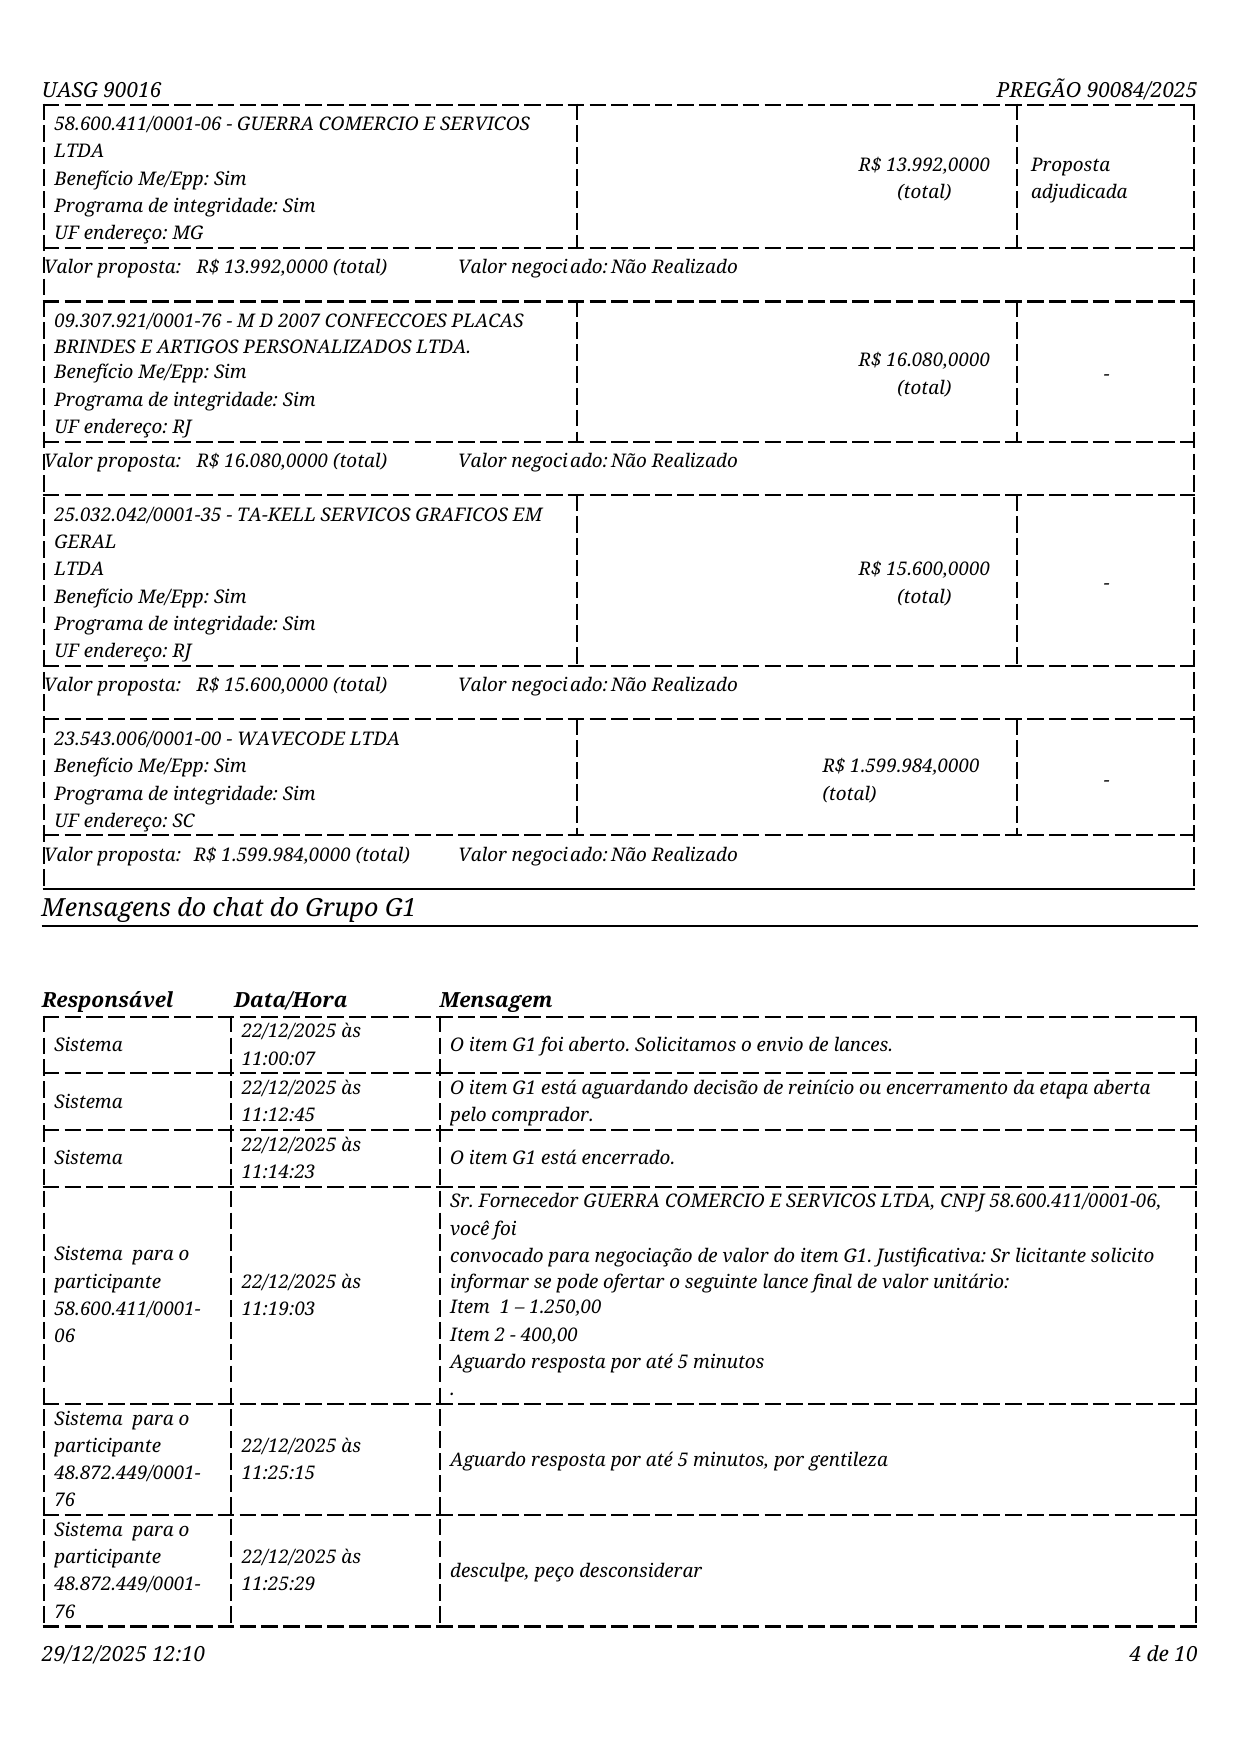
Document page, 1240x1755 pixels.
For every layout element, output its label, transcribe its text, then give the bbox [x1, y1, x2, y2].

table_header Proposta adjudicada [1017, 104, 1194, 247]
table_cell Sistema [44, 1129, 231, 1186]
table_cell 22/12/2025 às 11:25:15 [231, 1403, 439, 1514]
table_cell Sistema para o participante 48.872.449/0001-76 [44, 1514, 231, 1625]
table_cell 22/12/2025 às 11:12:45 [231, 1072, 439, 1129]
table_cell R$ 15.600,0000 (total) [822, 494, 1017, 665]
table_cell R$ 1.599.984,0000 (total) [822, 718, 1017, 834]
table_cell R$ 16.080,0000 (total) [822, 300, 1017, 441]
table_cell Valor proposta: R$ 16.080,0000 (total) Valor negoci [44, 441, 577, 494]
table_cell - [1017, 494, 1194, 665]
table_cell [1017, 665, 1194, 718]
table_cell desculpe, peço desconsiderar [440, 1514, 1196, 1625]
table_cell 22/12/2025 às 11:19:03 [231, 1186, 439, 1403]
table_cell Valor negoci [450, 834, 577, 888]
table_cell Aguardo resposta por até 5 minutos, por gentileza [440, 1403, 1196, 1514]
table_cell Valor proposta: R$ 13.992,0000 (total) Valor negoci [44, 247, 577, 300]
table_cell [577, 300, 822, 441]
table_header Sistema [44, 1016, 231, 1072]
table_header O item G1 foi aberto. Solicitamos o envio de lances. [440, 1016, 1196, 1072]
table_cell ado: Não Realizado [577, 834, 822, 888]
table_cell Sr. Fornecedor GUERRA COMERCIO E SERVICOS LTDA, CNPJ 58.600.411/0001-06, você foi convocado para negociação de valor do item G1. Justificativa: Sr licitante solicito informar se pode ofertar o seguinte lance final de valor unitário: Item 1 – 1.250,00 Item 2 - 400,00 Aguardo resposta por até 5 minutos . [440, 1186, 1196, 1403]
table_cell [1017, 247, 1194, 300]
table_cell O item G1 está aguardando decisão de reinício ou encerramento da etapa aberta pelo comprador. [440, 1072, 1196, 1129]
table_header [577, 104, 822, 247]
table_cell 25.032.042/0001-35 - TA-KELL SERVICOS GRAFICOS EM GERAL LTDA Benefício Me/Epp: Sim Programa de integridade: Sim UF endereço: RJ [44, 494, 577, 665]
table_cell 22/12/2025 às 11:14:23 [231, 1129, 439, 1186]
table_cell Sistema para o participante 48.872.449/0001-76 [44, 1403, 231, 1514]
table_cell [822, 665, 1017, 718]
table_cell [1017, 834, 1194, 888]
table_cell - [1017, 718, 1194, 834]
table_cell ado: Não Realizado [577, 441, 822, 494]
table_cell ado: Não Realizado [577, 665, 822, 718]
table_cell 09.307.921/0001-76 - M D 2007 CONFECCOES PLACAS BRINDES E ARTIGOS PERSONALIZADOS LTDA. Benefício Me/Epp: Sim Programa de integridade: Sim UF endereço: RJ [44, 300, 577, 441]
table_cell ado: Não Realizado [577, 247, 822, 300]
table_cell O item G1 está encerrado. [440, 1129, 1196, 1186]
table_cell [577, 494, 822, 665]
table_header 22/12/2025 às 11:00:07 [231, 1016, 439, 1072]
table_cell [1017, 441, 1194, 494]
table_cell [450, 718, 577, 834]
table_cell Sistema para o participante 58.600.411/0001-06 [44, 1186, 231, 1403]
table_cell - [1017, 300, 1194, 441]
table_cell [822, 247, 1017, 300]
table_cell [822, 441, 1017, 494]
table_cell Valor proposta: R$ 15.600,0000 (total) Valor negoci [44, 665, 577, 718]
table_header 58.600.411/0001-06 - GUERRA COMERCIO E SERVICOS LTDA Benefício Me/Epp: Sim Programa de integridade: Sim UF endereço: MG [44, 104, 577, 247]
table_cell Sistema [44, 1072, 231, 1129]
table_cell 22/12/2025 às 11:25:29 [231, 1514, 439, 1625]
text Responsável Data/Hora Mensagem [42, 985, 1200, 1013]
table_cell [577, 718, 822, 834]
table_header R$ 13.992,0000 (total) [822, 104, 1017, 247]
table_cell [822, 834, 1017, 888]
table_cell Valor proposta: R$ 1.599.984,0000 (total) [44, 834, 450, 888]
table_cell 23.543.006/0001-00 - WAVECODE LTDA Benefício Me/Epp: Sim Programa de integridade: Sim UF endereço: SC [44, 718, 450, 834]
subtitle Mensagens do chat do Grupo G1 [41, 890, 1200, 924]
